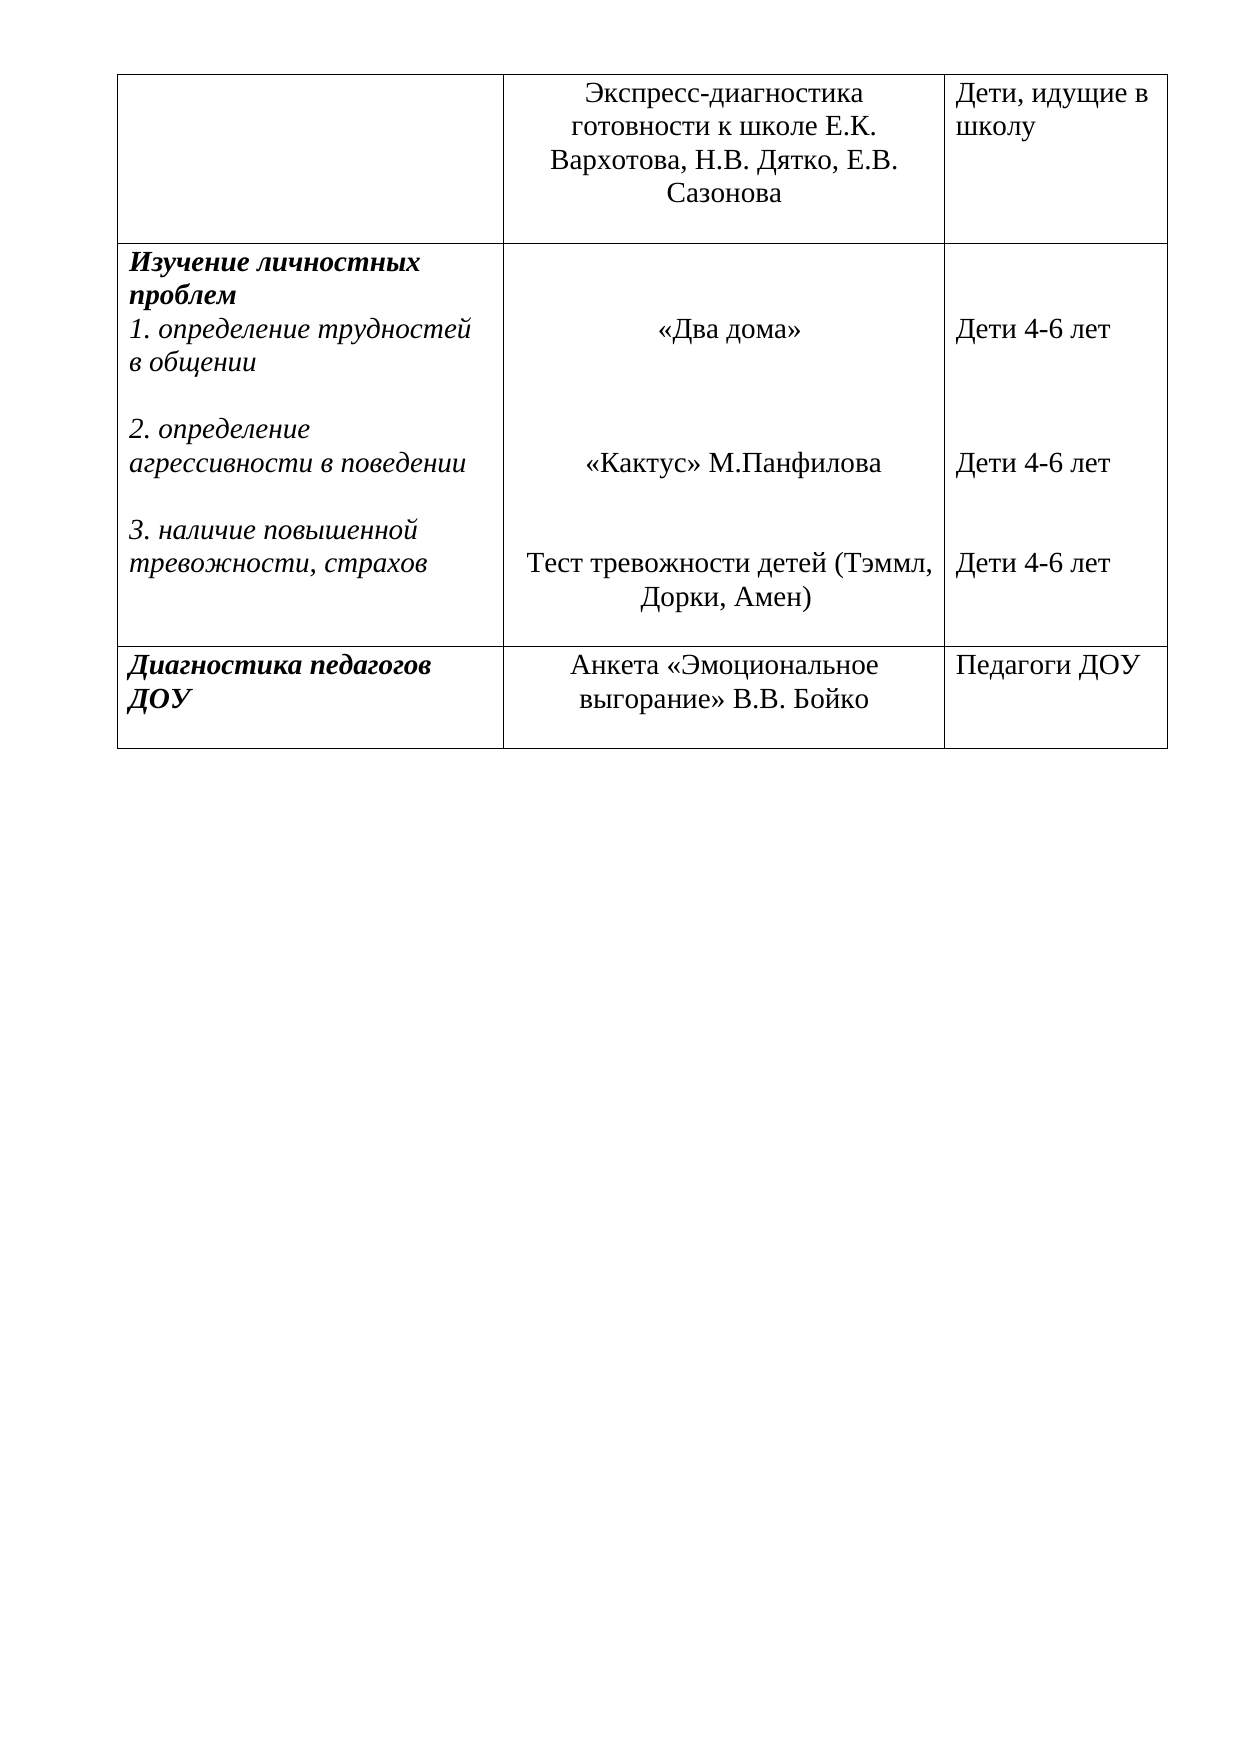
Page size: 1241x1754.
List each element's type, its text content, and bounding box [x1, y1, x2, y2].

table_cell Экспресс-диагностика готовности к школе Е.К. Вархотова, Н.В. Дятко, Е.В. Сазонова [504, 75, 944, 243]
table_cell «Два дома» «Кактус» М.Панфилова Тест тревожности детей (Тэммл, Дорки, Амен) [504, 244, 944, 646]
table_cell Анкета «Эмоциональное выгорание» В.В. Бойко [504, 647, 944, 748]
table_cell Изучение личностных проблем 1. определение трудностей в общении 2. определение агрессивности в поведении 3. наличие повышенной тревожности, страхов [118, 244, 503, 646]
table_cell Дети 4-6 лет Дети 4-6 лет Дети 4-6 лет [945, 244, 1167, 646]
table_cell Диагностика педагогов ДОУ [118, 647, 503, 748]
table_cell [118, 75, 503, 243]
table_cell Дети, идущие в школу [945, 75, 1167, 243]
table_cell Педагоги ДОУ [945, 647, 1167, 748]
